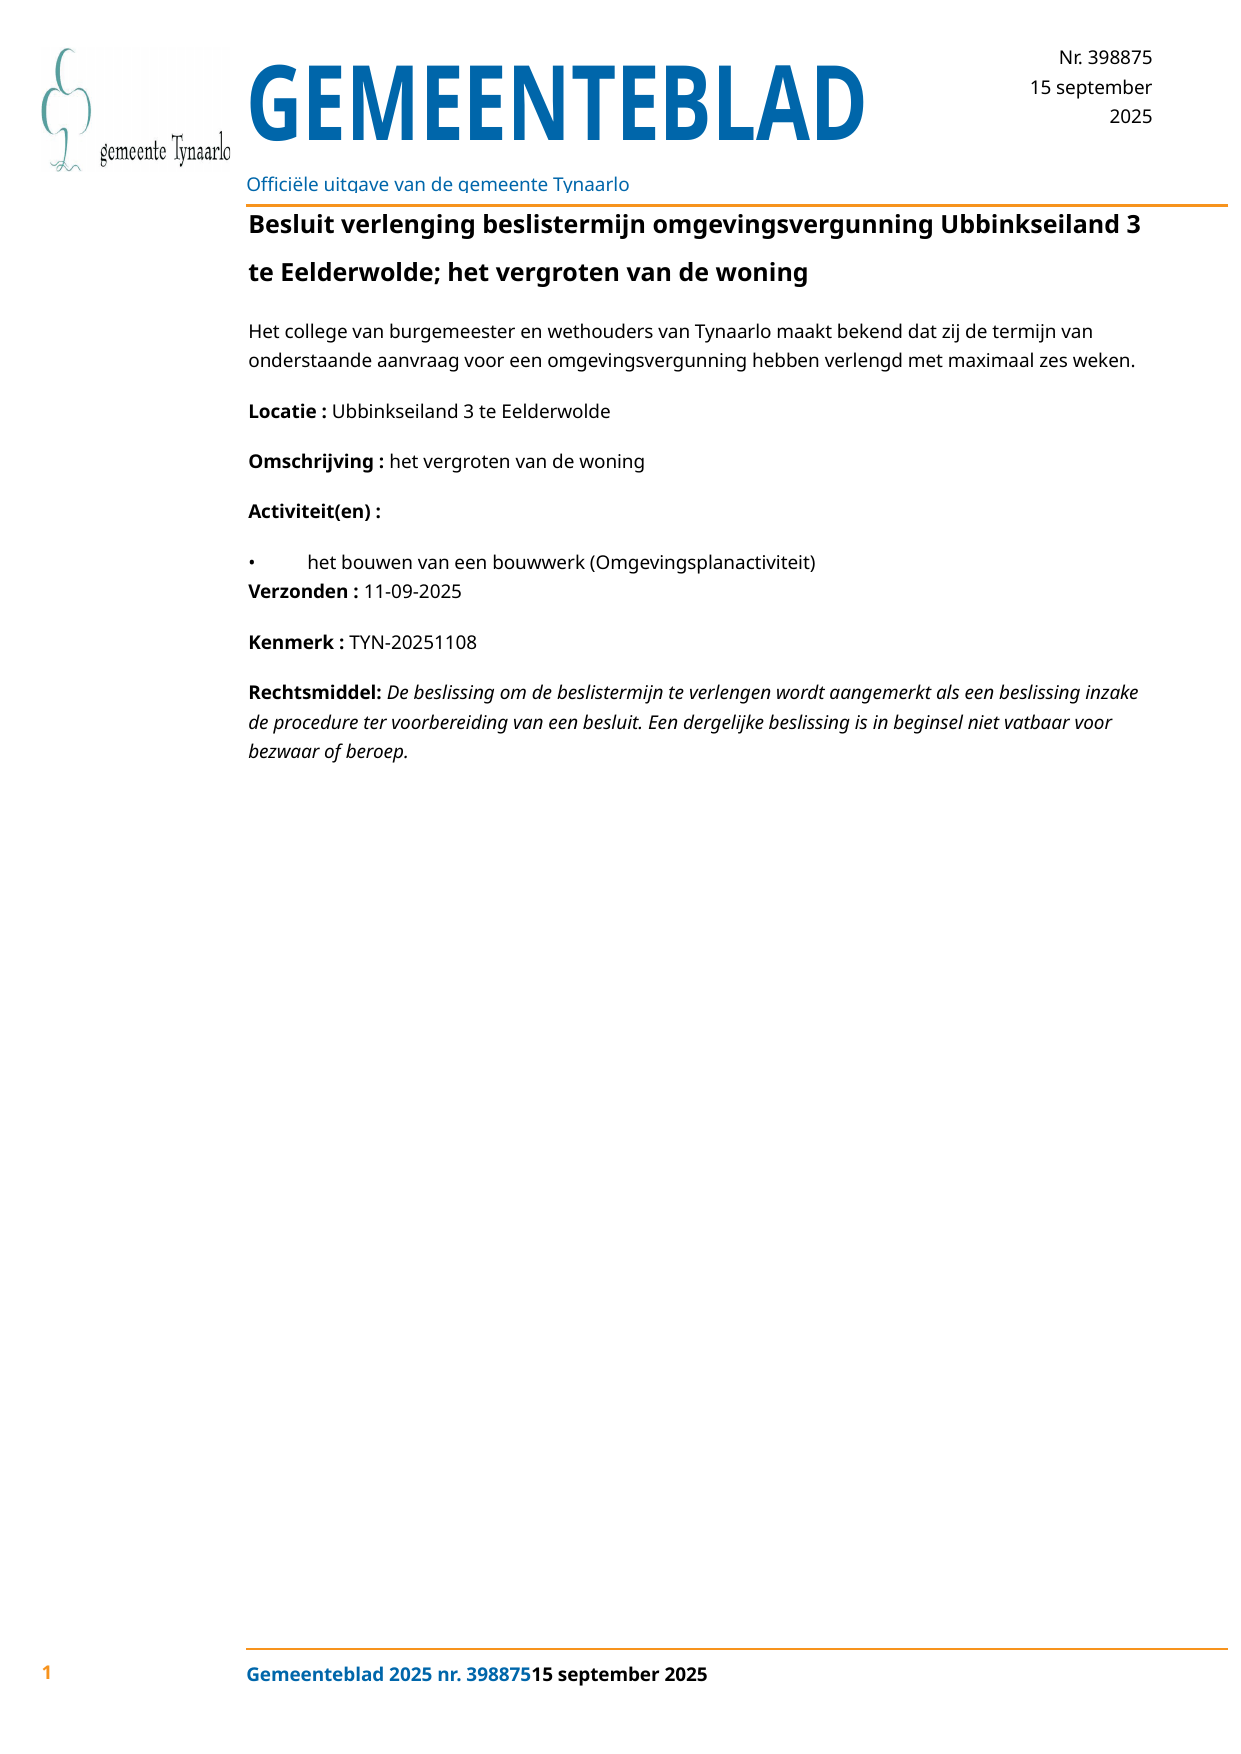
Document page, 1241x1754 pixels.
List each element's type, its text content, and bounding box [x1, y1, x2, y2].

text Rechtsmiddel: De beslissing om de beslistermijn te verlengen wordt aangemerkt als een beslissing inzake de procedure ter voorbereiding van een besluit. Een dergelijke beslissing is in beginsel niet vatbaar voor bezwaar of beroep. [248, 679, 1152, 764]
text Het college van burgemeester en wethouders van Tynaarlo maakt bekend dat zij de termijn van onderstaande aanvraag voor een omgevingsvergunning hebben verlengd met maximaal zes weken. [248, 318, 1152, 373]
text Activiteit(en) : [248, 499, 1152, 524]
text Verzonden : 11-09-2025 [248, 579, 1152, 604]
text Locatie : Ubbinkseiland 3 te Eelderwolde [248, 398, 1152, 424]
list het bouwen van een bouwwerk (Omgevingsplanactiviteit) [248, 549, 1152, 575]
text Omschrijving : het vergroten van de woning [248, 448, 1152, 474]
text Besluit verlenging beslistermijn omgevingsvergunning Ubbinkseiland 3 te Eelderwolde; het vergroten van de woning [248, 207, 1152, 288]
picture [41, 47, 231, 172]
text Kenmerk : TYN-20251108 [248, 629, 1152, 655]
